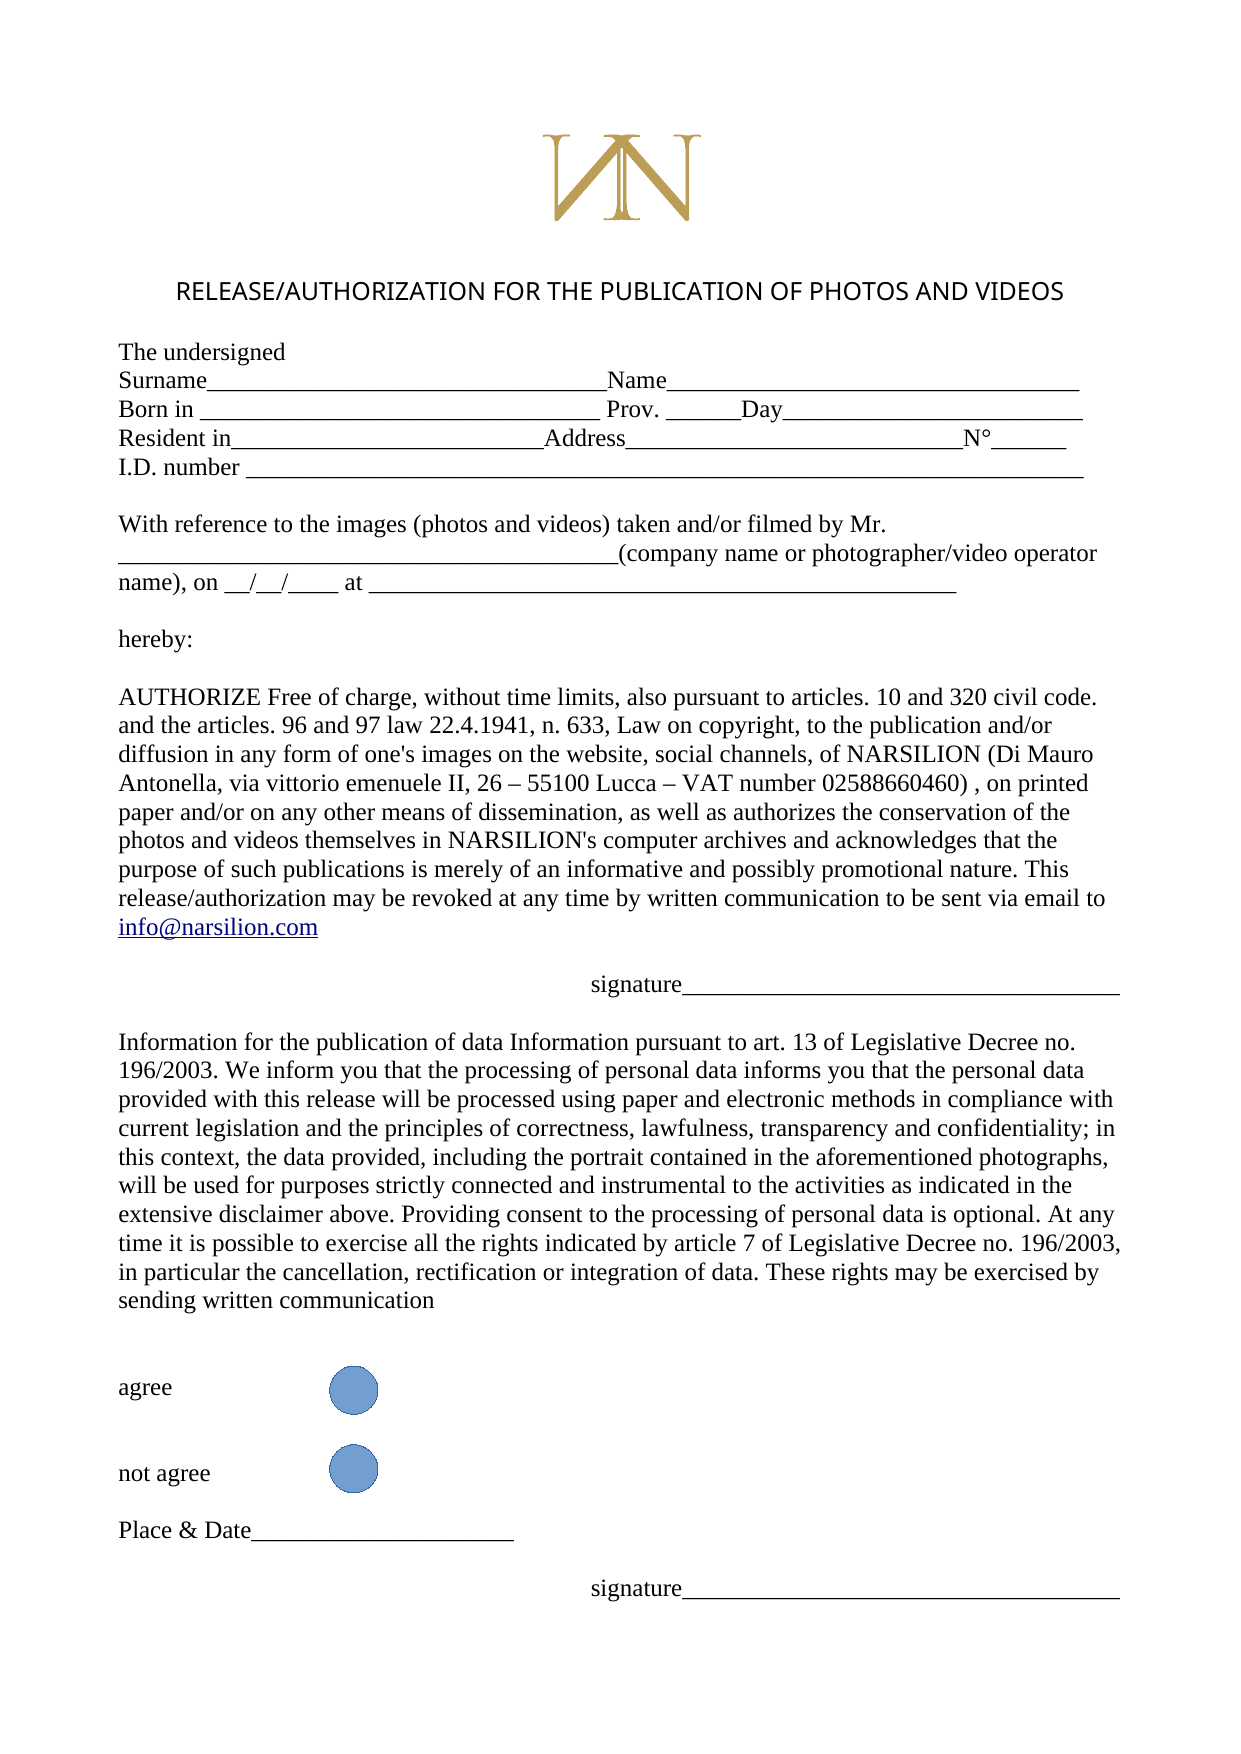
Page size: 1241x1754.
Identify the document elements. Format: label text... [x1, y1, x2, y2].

text With reference to the images (photos and videos) taken and/or filmed by Mr. [118, 509, 1122, 538]
text AUTHORIZE Free of charge, without time limits, also pursuant to articles. 10 and 320 civil code. and the articles. 96 and 97 law 22.4.1941, n. 633, Law on copyright, to the publication and/or diffusion in any form of one's images on the website, social channels, of NARSILION (Di Mauro Antonella, via vittorio emenuele II, 26 – 55100 Lucca – VAT number 02588660460) , on printed paper and/or on any other means of dissemination, as well as authorizes the conservation of the photos and videos themselves in NARSILION's computer archives and acknowledges that the purpose of such publications is merely of an informative and possibly promotional nature. This release/authorization may be revoked at any time by written communication to be sent via email to info@narsilion.com [118, 682, 1122, 940]
text not agree [118, 1458, 336, 1487]
text Information for the publication of data Information pursuant to art. 13 of Legislative Decree no. 196/2003. We inform you that the processing of personal data informs you that the personal data provided with this release will be processed using paper and electronic methods in compliance with current legislation and the principles of correctness, lawfulness, transparency and confidentiality; in this context, the data provided, including the portrait contained in the aforementioned photographs, will be used for purposes strictly connected and instrumental to the activities as indicated in the extensive disclaimer above. Providing consent to the processing of personal data is optional. At any time it is possible to exercise all the rights indicated by article 7 of Legislative Decree no. 196/2003, in particular the cancellation, rectification or integration of data. These rights may be exercised by sending written communication [118, 1027, 1122, 1314]
text Surname________________________________Name_________________________________ Born in ________________________________ Prov. ______Day________________________ Resident in_________________________Address___________________________N°______ [118, 365, 1122, 452]
text Place & Date_____________________ [118, 1515, 1122, 1544]
text hereby: [118, 624, 1122, 653]
text signature___________________________________ [118, 969, 1122, 998]
text I.D. number ___________________________________________________________________ [118, 452, 1122, 480]
text [371, 1458, 1122, 1487]
picture [536, 127, 704, 231]
text agree [118, 1372, 336, 1400]
text The undersigned [118, 337, 1122, 365]
text [371, 1372, 1122, 1400]
text signature___________________________________ [118, 1573, 1122, 1602]
text RELEASE/AUTHORIZATION FOR THE PUBLICATION OF PHOTOS AND VIDEOS [118, 274, 1122, 308]
text ________________________________________(company name or photographer/video operator name), on __/__/____ at _______________________________________________ [118, 538, 1122, 595]
